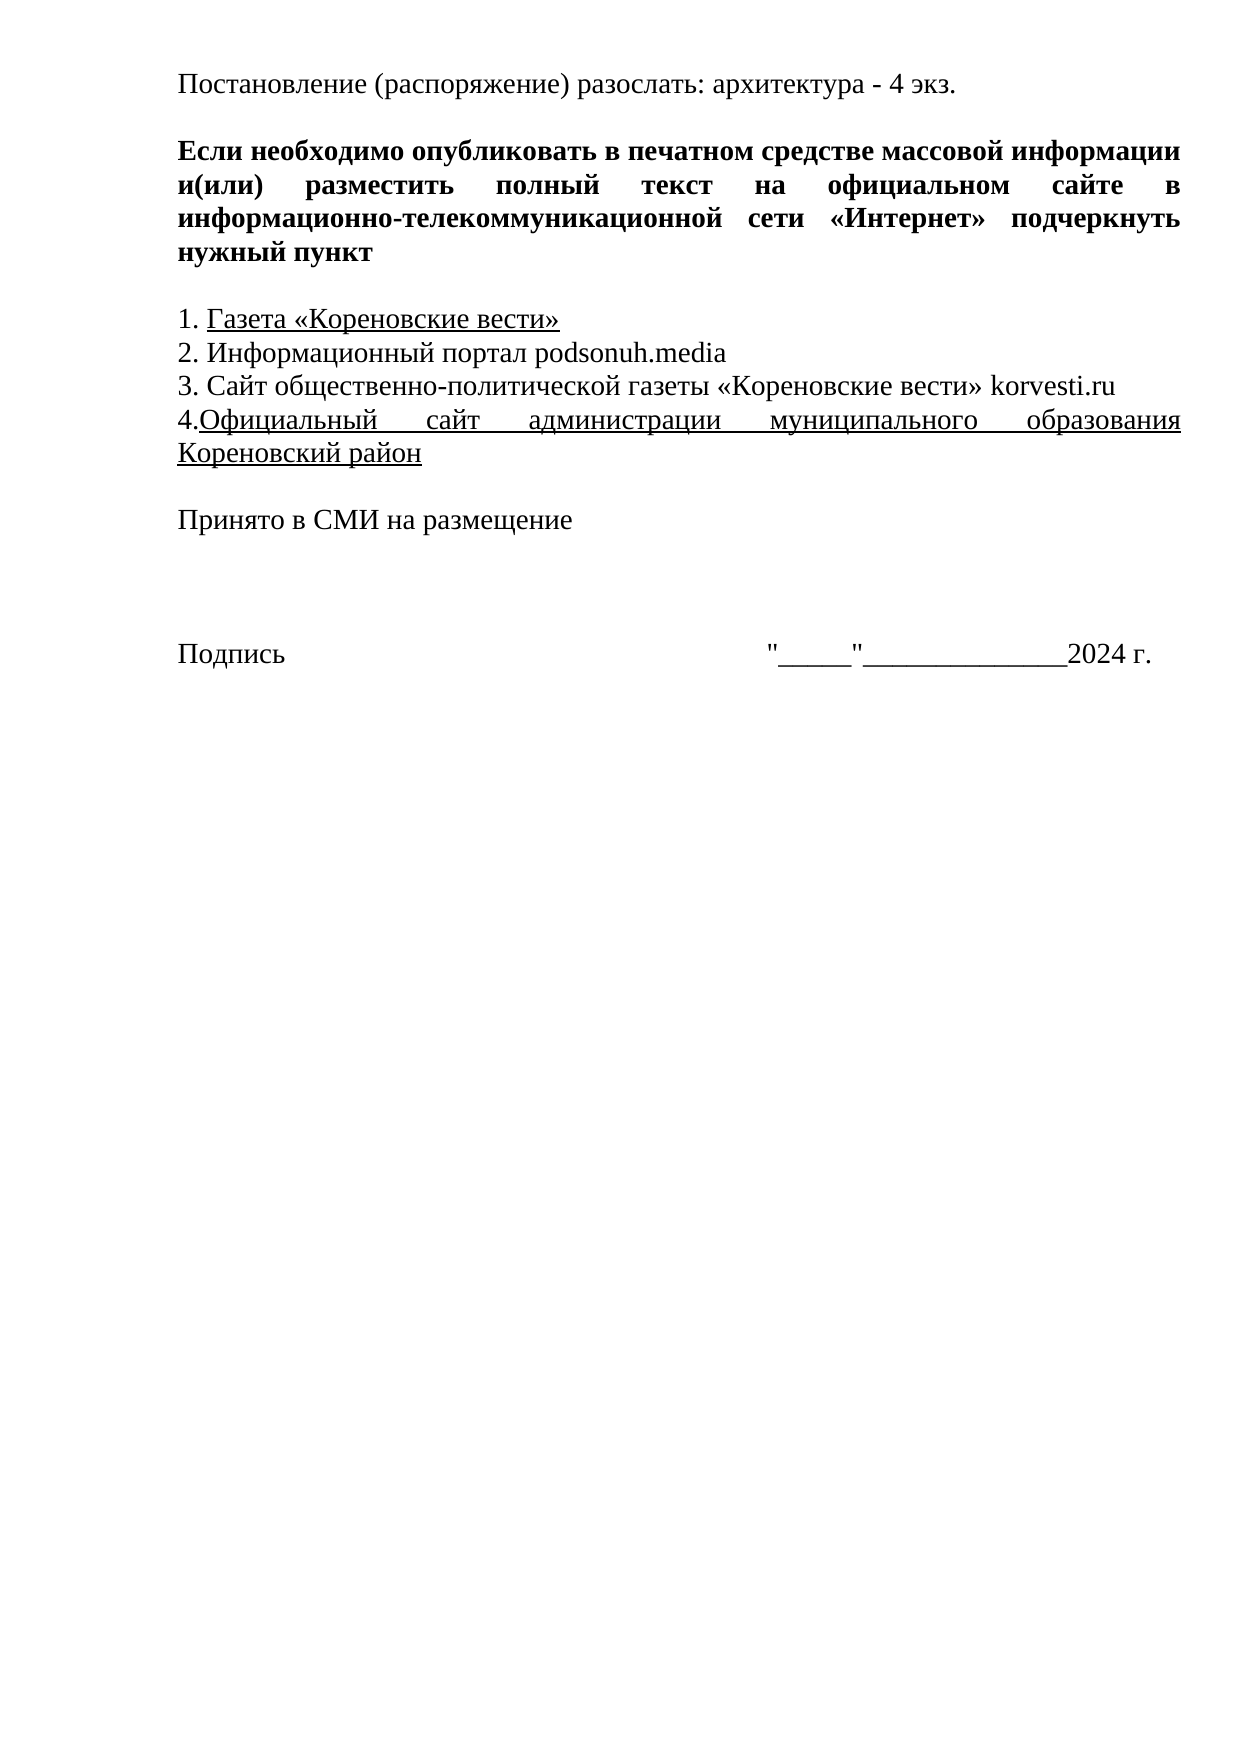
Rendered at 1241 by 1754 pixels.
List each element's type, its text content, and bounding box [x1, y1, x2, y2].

text Принято в СМИ на размещение [177, 502, 1181, 536]
text 3. Сайт общественно-политической газеты «Кореновские вести» korvesti.ru [177, 368, 1181, 402]
text 4.Официальный сайт администрации муниципального образования Кореновский район [177, 402, 1181, 469]
text Если необходимо опубликовать в печатном средстве массовой информации и(или) разместить полный текст на официальном сайте в информационно-телекоммуникационной сети «Интернет» подчеркнуть нужный пункт [177, 133, 1181, 268]
text Постановление (распоряжение) разослать: архитектура - 4 экз. [177, 66, 1181, 100]
text 1. Газета «Кореновские вести» [177, 301, 1181, 335]
text Подпись "_____"______________2024 г. [177, 637, 1181, 670]
text 2. Информационный портал podsonuh.media [177, 335, 1181, 368]
